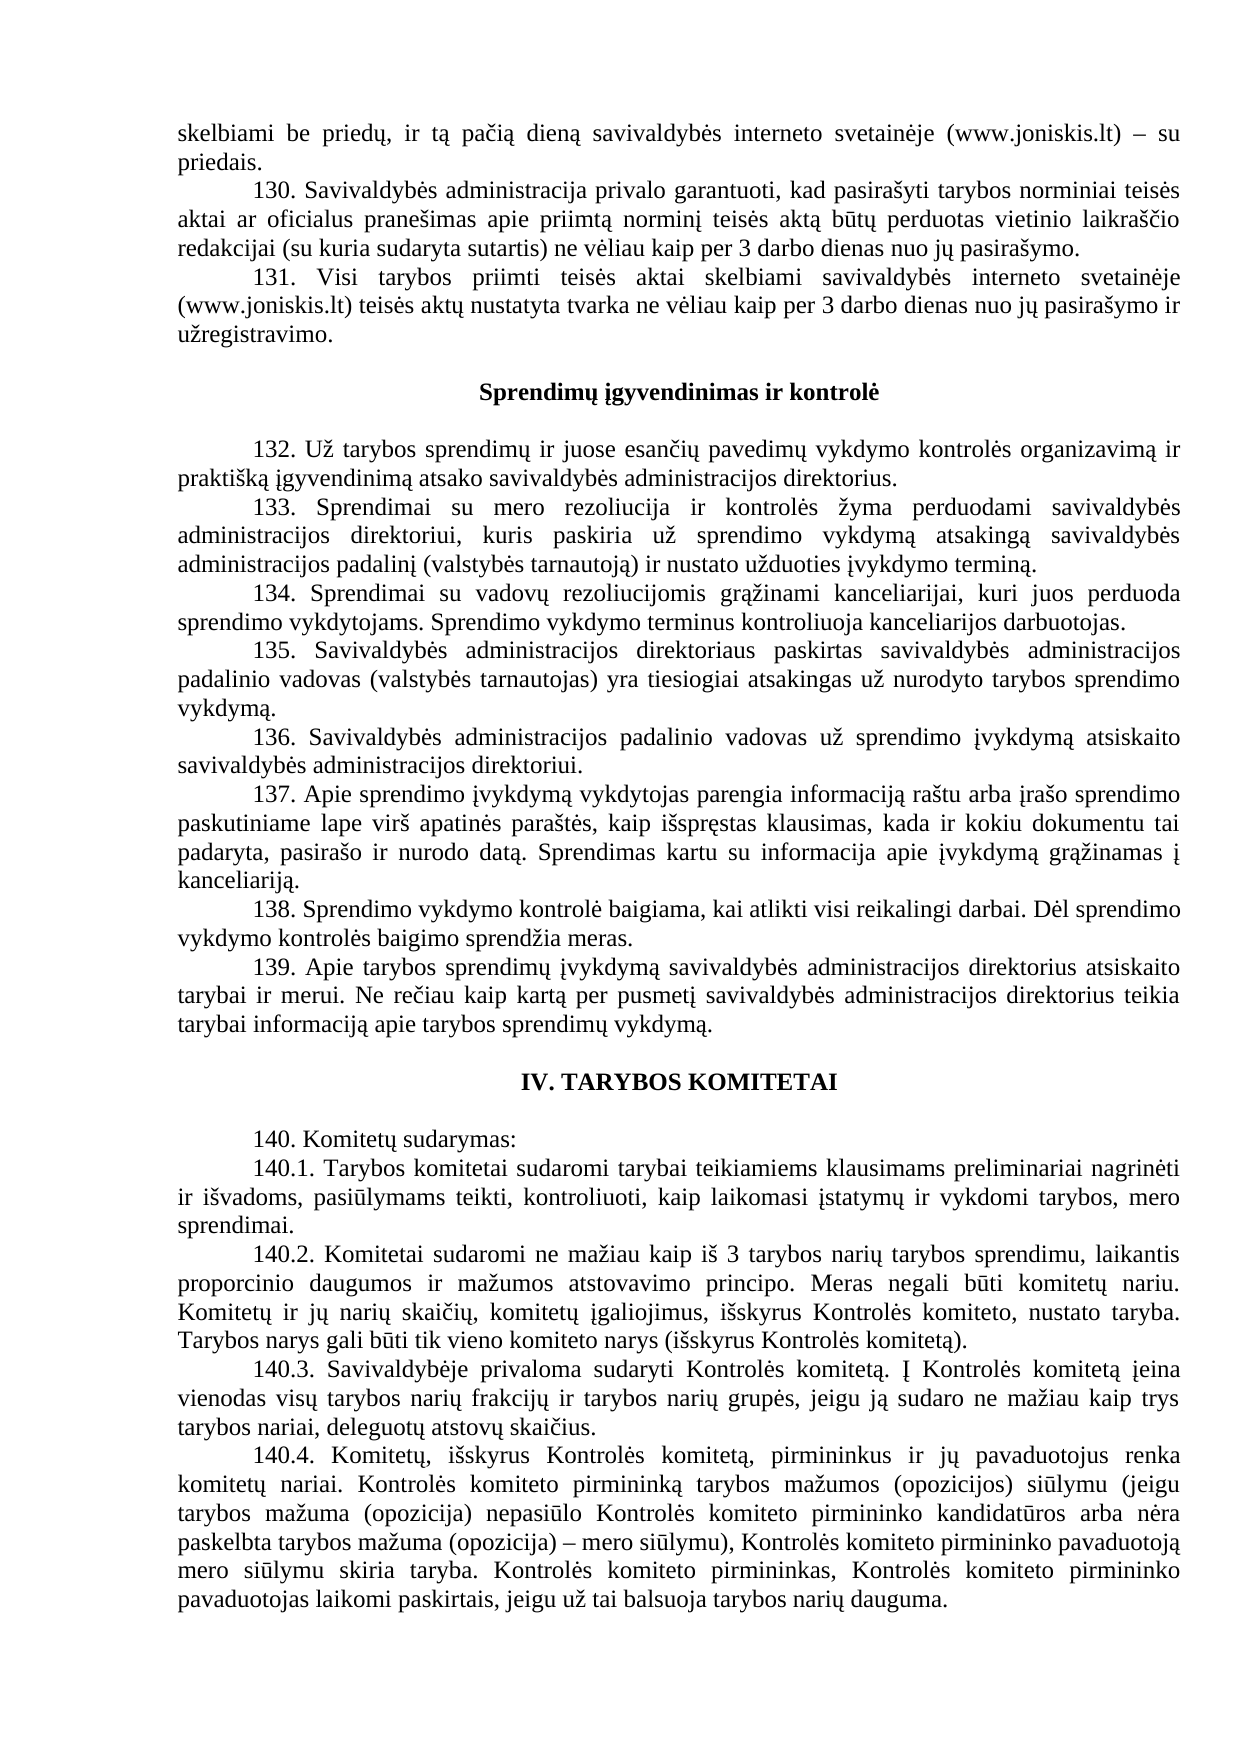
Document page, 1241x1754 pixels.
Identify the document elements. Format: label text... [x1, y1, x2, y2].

text 140.2. Komitetai sudaromi ne mažiau kaip iš 3 tarybos narių tarybos sprendimu, laikantis proporcinio daugumos ir mažumos atstovavimo principo. Meras negali būti komitetų nariu. Komitetų ir jų narių skaičių, komitetų įgaliojimus, išskyrus Kontrolės komiteto, nustato taryba. Tarybos narys gali būti tik vieno komiteto narys (išskyrus Kontrolės komitetą). [177, 1239, 1181, 1354]
text 140.4. Komitetų, išskyrus Kontrolės komitetą, pirmininkus ir jų pavaduotojus renka komitetų nariai. Kontrolės komiteto pirmininką tarybos mažumos (opozicijos) siūlymu (jeigu tarybos mažuma (opozicija) nepasiūlo Kontrolės komiteto pirmininko kandidatūros arba nėra paskelbta tarybos mažuma (opozicija) – mero siūlymu), Kontrolės komiteto pirmininko pavaduotoją mero siūlymu skiria taryba. Kontrolės komiteto pirmininkas, Kontrolės komiteto pirmininko pavaduotojas laikomi paskirtais, jeigu už tai balsuoja tarybos narių dauguma. [177, 1441, 1181, 1613]
text 130. Savivaldybės administracija privalo garantuoti, kad pasirašyti tarybos norminiai teisės aktai ar oficialus pranešimas apie priimtą norminį teisės aktą būtų perduotas vietinio laikraščio redakcijai (su kuria sudaryta sutartis) ne vėliau kaip per 3 darbo dienas nuo jų pasirašymo. [177, 176, 1181, 262]
text 134. Sprendimai su vadovų rezoliucijomis grąžinami kanceliarijai, kuri juos perduoda sprendimo vykdytojams. Sprendimo vykdymo terminus kontroliuoja kanceliarijos darbuotojas. [177, 578, 1181, 636]
text 139. Apie tarybos sprendimų įvykdymą savivaldybės administracijos direktorius atsiskaito tarybai ir merui. Ne rečiau kaip kartą per pusmetį savivaldybės administracijos direktorius teikia tarybai informaciją apie tarybos sprendimų vykdymą. [177, 952, 1181, 1038]
text 132. Už tarybos sprendimų ir juose esančių pavedimų vykdymo kontrolės organizavimą ir praktišką įgyvendinimą atsako savivaldybės administracijos direktorius. [177, 434, 1181, 492]
text 140. Komitetų sudarymas: [177, 1124, 1181, 1153]
text skelbiami be priedų, ir tą pačią dieną savivaldybės interneto svetainėje (www.joniskis.lt) – su priedais. [177, 118, 1181, 176]
text 131. Visi tarybos priimti teisės aktai skelbiami savivaldybės interneto svetainėje (www.joniskis.lt) teisės aktų nustatyta tvarka ne vėliau kaip per 3 darbo dienas nuo jų pasirašymo ir užregistravimo. [177, 262, 1181, 348]
text 136. Savivaldybės administracijos padalinio vadovas už sprendimo įvykdymą atsiskaito savivaldybės administracijos direktoriui. [177, 722, 1181, 779]
text 137. Apie sprendimo įvykdymą vykdytojas parengia informaciją raštu arba įrašo sprendimo paskutiniame lape virš apatinės paraštės, kaip išspręstas klausimas, kada ir kokiu dokumentu tai padaryta, pasirašo ir nurodo datą. Sprendimas kartu su informacija apie įvykdymą grąžinamas į kanceliariją. [177, 779, 1181, 894]
text Sprendimų įgyvendinimas ir kontrolė [177, 377, 1181, 406]
text 133. Sprendimai su mero rezoliucija ir kontrolės žyma perduodami savivaldybės administracijos direktoriui, kuris paskiria už sprendimo vykdymą atsakingą savivaldybės administracijos padalinį (valstybės tarnautoją) ir nustato užduoties įvykdymo terminą. [177, 492, 1181, 578]
text 140.3. Savivaldybėje privaloma sudaryti Kontrolės komitetą. Į Kontrolės komitetą įeina vienodas visų tarybos narių frakcijų ir tarybos narių grupės, jeigu ją sudaro ne mažiau kaip trys tarybos nariai, deleguotų atstovų skaičius. [177, 1354, 1181, 1441]
text 135. Savivaldybės administracijos direktoriaus paskirtas savivaldybės administracijos padalinio vadovas (valstybės tarnautojas) yra tiesiogiai atsakingas už nurodyto tarybos sprendimo vykdymą. [177, 636, 1181, 722]
text 140.1. Tarybos komitetai sudaromi tarybai teikiamiems klausimams preliminariai nagrinėti ir išvadoms, pasiūlymams teikti, kontroliuoti, kaip laikomasi įstatymų ir vykdomi tarybos, mero sprendimai. [177, 1153, 1181, 1239]
text 138. Sprendimo vykdymo kontrolė baigiama, kai atlikti visi reikalingi darbai. Dėl sprendimo vykdymo kontrolės baigimo sprendžia meras. [177, 894, 1181, 952]
text IV. Tarybos komitetai [177, 1067, 1181, 1096]
